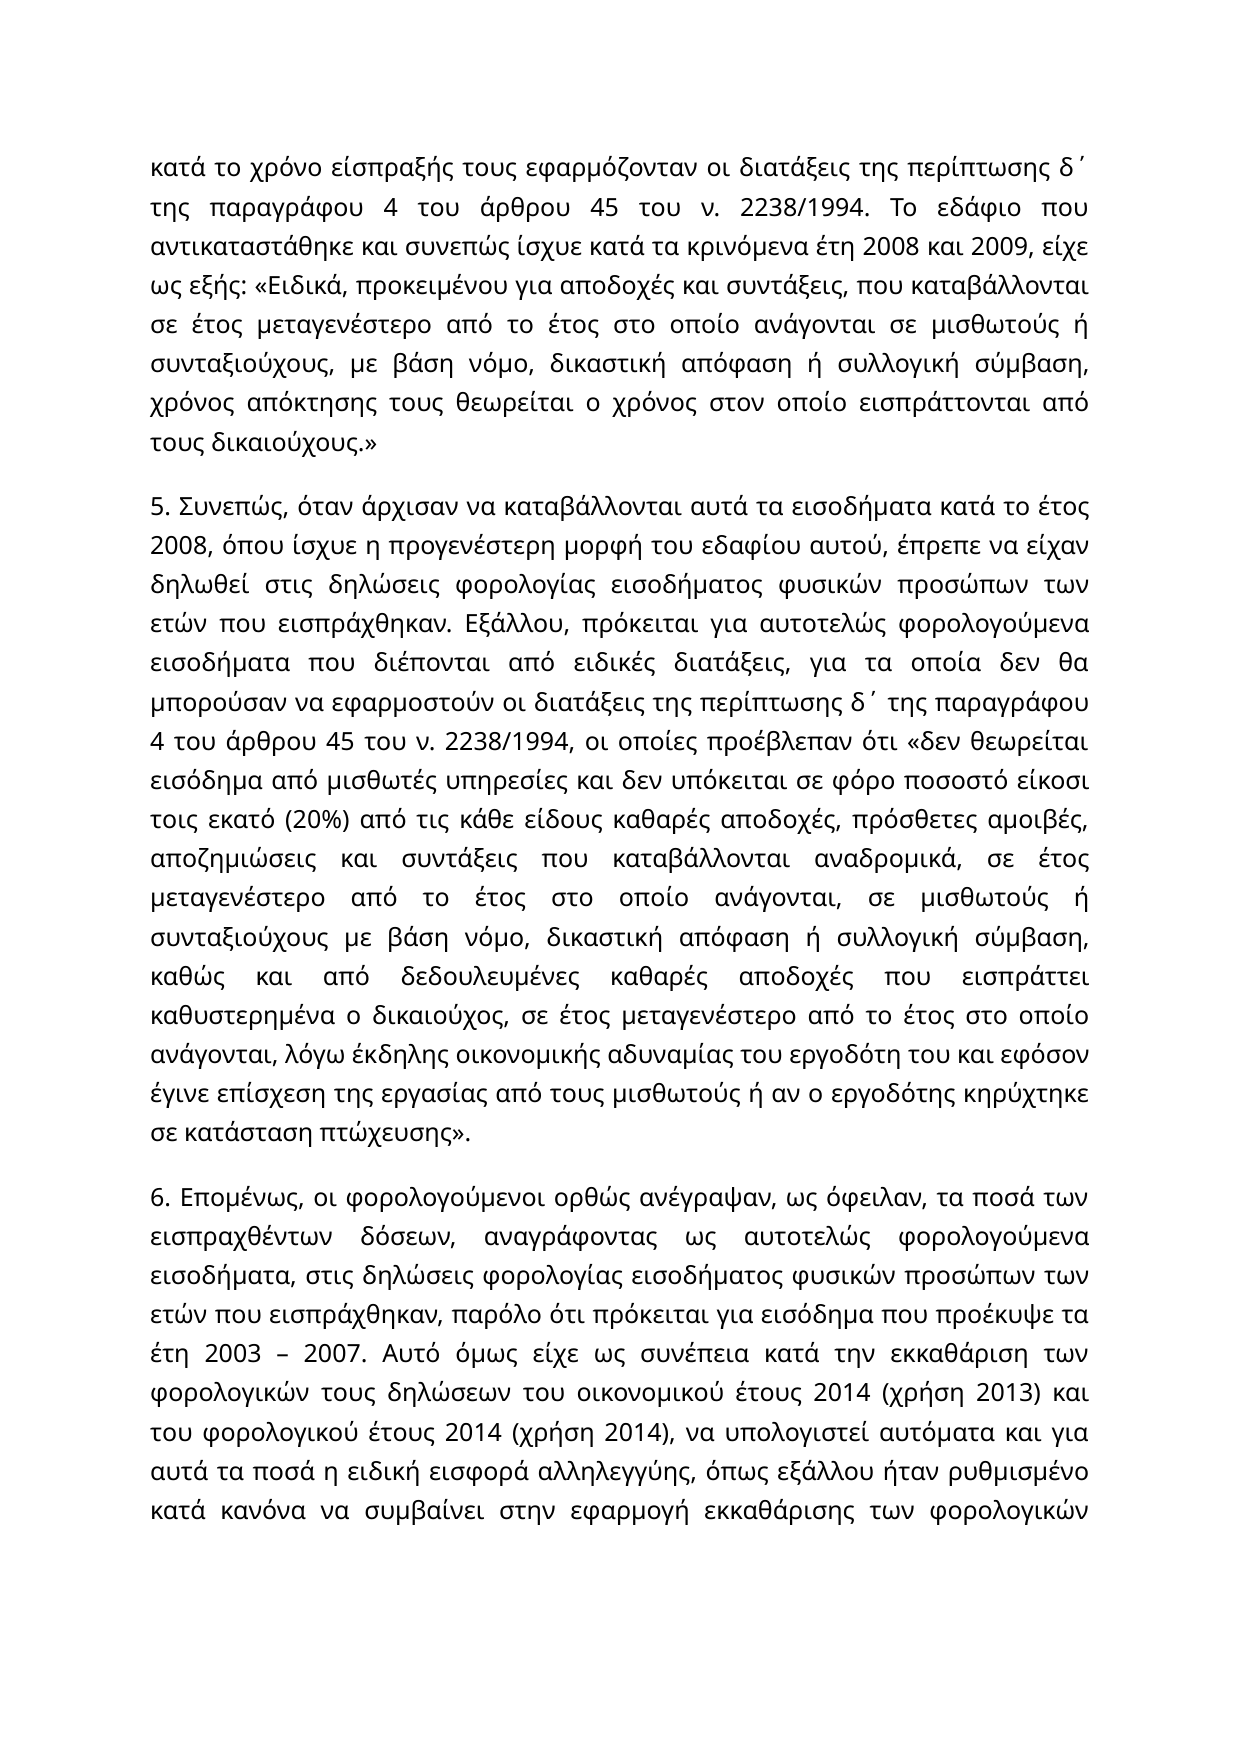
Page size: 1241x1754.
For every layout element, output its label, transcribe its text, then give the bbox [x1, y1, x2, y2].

text κατά το χρόνο είσπραξής τους εφαρμόζονταν οι διατάξεις της περίπτωσης δ΄ της παραγράφου 4 του άρθρου 45 του ν. 2238/1994. Το εδάφιο που αντικαταστάθηκε και συνεπώς ίσχυε κατά τα κρινόμενα έτη 2008 και 2009, είχε ως εξής: «Ειδικά, προκειμένου για αποδοχές και συντάξεις, που καταβάλλονται σε έτος μεταγενέστερο από το έτος στο οποίο ανάγονται σε μισθωτούς ή συνταξιούχους, με βάση νόμο, δικαστική απόφαση ή συλλογική σύμβαση, χρόνος απόκτησης τους θεωρείται ο χρόνος στον οποίο εισπράττονται από τους δικαιούχους.» [150, 150, 1090, 458]
text 5. Συνεπώς, όταν άρχισαν να καταβάλλονται αυτά τα εισοδήματα κατά το έτος 2008, όπου ίσχυε η προγενέστερη μορφή του εδαφίου αυτού, έπρεπε να είχαν δηλωθεί στις δηλώσεις φορολογίας εισοδήματος φυσικών προσώπων των ετών που εισπράχθηκαν. Εξάλλου, πρόκειται για αυτοτελώς φορολογούμενα εισοδήματα που διέπονται από ειδικές διατάξεις, για τα οποία δεν θα μπορούσαν να εφαρμοστούν οι διατάξεις της περίπτωσης δ΄ της παραγράφου 4 του άρθρου 45 του ν. 2238/1994, οι οποίες προέβλεπαν ότι «δεν θεωρείται εισόδημα από μισθωτές υπηρεσίες και δεν υπόκειται σε φόρο ποσοστό είκοσι τοις εκατό (20%) από τις κάθε είδους καθαρές αποδοχές, πρόσθετες αμοιβές, αποζημιώσεις και συντάξεις που καταβάλλονται αναδρομικά, σε έτος μεταγενέστερο από το έτος στο οποίο ανάγονται, σε μισθωτούς ή συνταξιούχους με βάση νόμο, δικαστική απόφαση ή συλλογική σύμβαση, καθώς και από δεδουλευμένες καθαρές αποδοχές που εισπράττει καθυστερημένα ο δικαιούχος, σε έτος μεταγενέστερο από το έτος στο οποίο ανάγονται, λόγω έκδηλης οικονομικής αδυναμίας του εργοδότη του και εφόσον έγινε επίσχεση της εργασίας από τους μισθωτούς ή αν ο εργοδότης κηρύχτηκε σε κατάσταση πτώχευσης». [150, 488, 1090, 1149]
text 6. Επομένως, οι φορολογούμενοι ορθώς ανέγραψαν, ως όφειλαν, τα ποσά των εισπραχθέντων δόσεων, αναγράφοντας ως αυτοτελώς φορολογούμενα εισοδήματα, στις δηλώσεις φορολογίας εισοδήματος φυσικών προσώπων των ετών που εισπράχθηκαν, παρόλο ότι πρόκειται για εισόδημα που προέκυψε τα έτη 2003 – 2007. Αυτό όμως είχε ως συνέπεια κατά την εκκαθάριση των φορολογικών τους δηλώσεων του οικονομικού έτους 2014 (χρήση 2013) και του φορολογικού έτους 2014 (χρήση 2014), να υπολογιστεί αυτόματα και για αυτά τα ποσά η ειδική εισφορά αλληλεγγύης, όπως εξάλλου ήταν ρυθμισμένο κατά κανόνα να συμβαίνει στην εφαρμογή εκκαθάρισης των φορολογικών [150, 1179, 1090, 1527]
